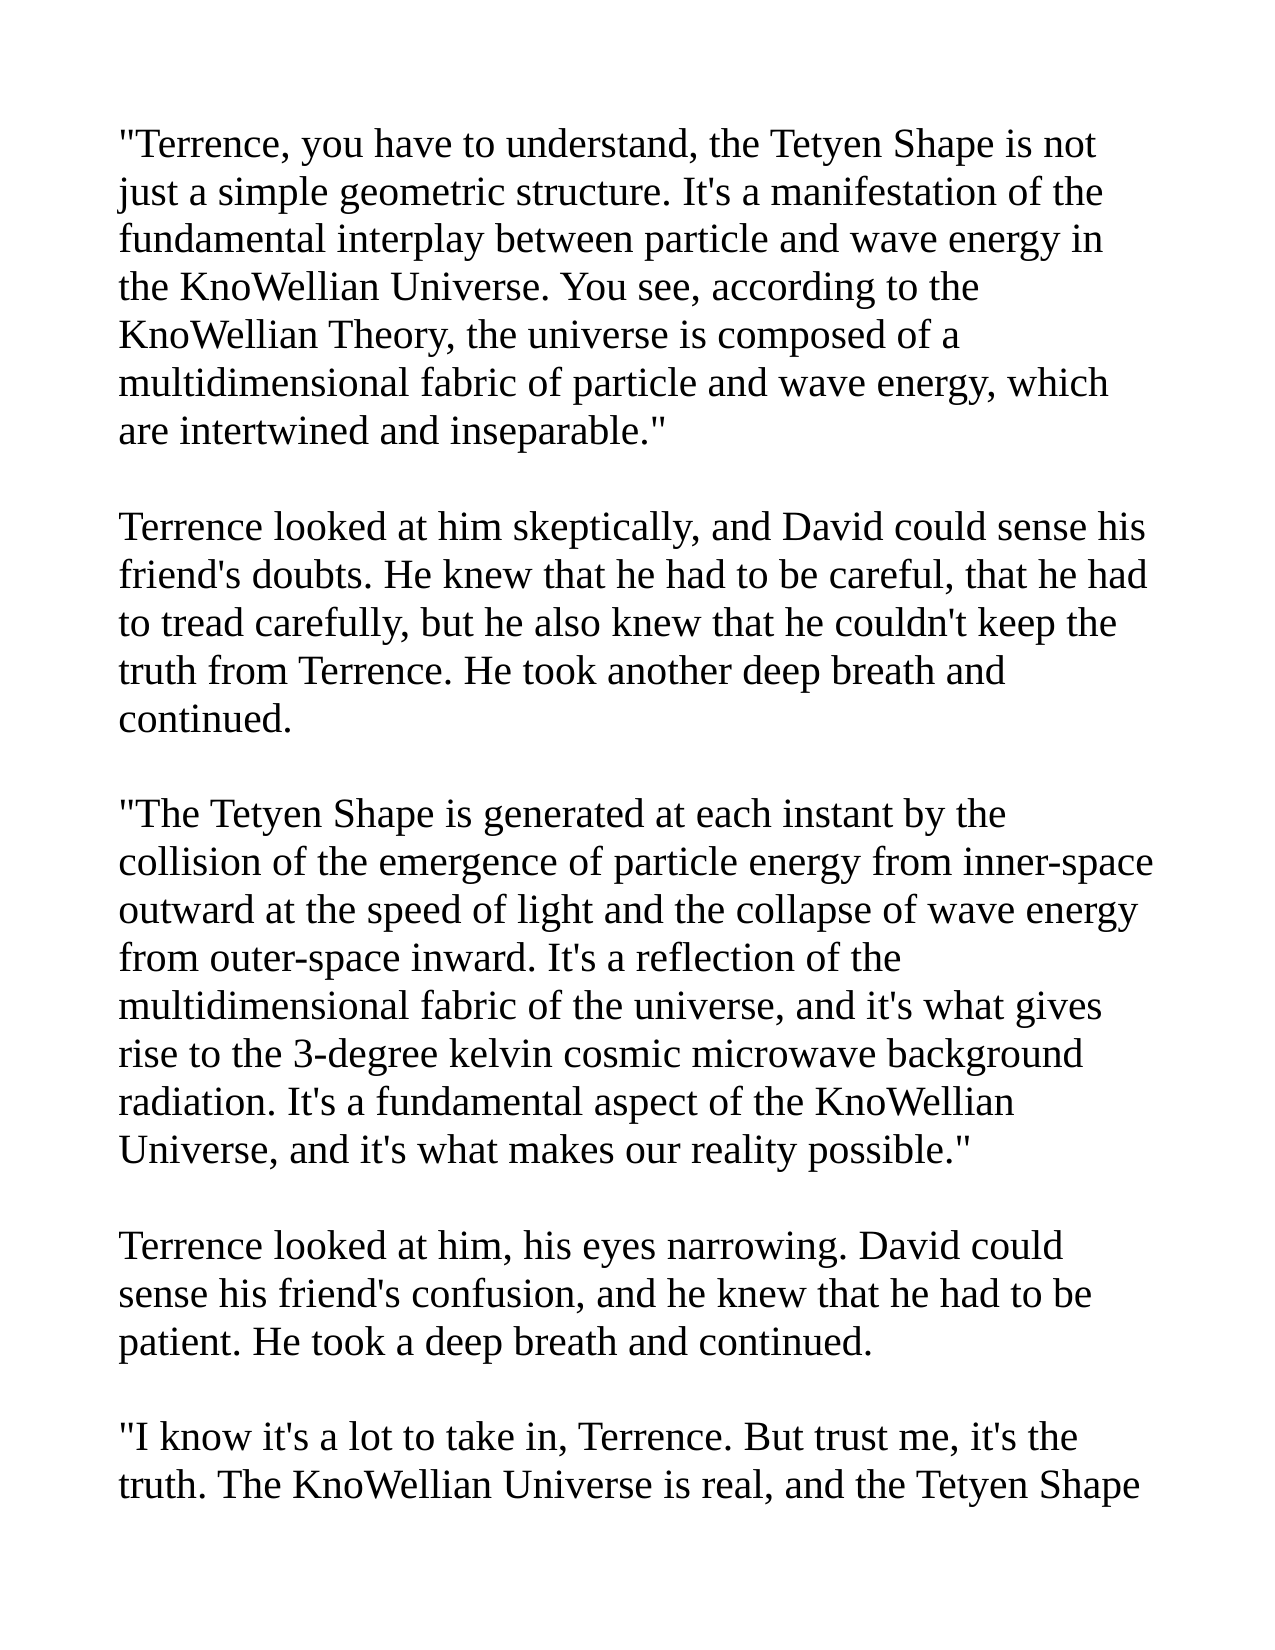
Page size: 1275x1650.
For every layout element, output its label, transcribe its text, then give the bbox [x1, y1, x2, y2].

text "Terrence, you have to understand, the Tetyen Shape is not just a simple geometric structure. It's a manifestation of the fundamental interplay between particle and wave energy in the KnoWellian Universe. You see, according to the KnoWellian Theory, the universe is composed of a multidimensional fabric of particle and wave energy, which are intertwined and inseparable." [118, 118, 1157, 453]
text "I know it's a lot to take in, Terrence. But trust me, it's the truth. The KnoWellian Universe is real, and the Tetyen Shape [118, 1412, 1157, 1508]
text Terrence looked at him skeptically, and David could sense his friend's doubts. He knew that he had to be careful, that he had to tread carefully, but he also knew that he couldn't keep the truth from Terrence. He took another deep breath and continued. [118, 501, 1157, 741]
text Terrence looked at him, his eyes narrowing. David could sense his friend's confusion, and he knew that he had to be patient. He took a deep breath and continued. [118, 1220, 1157, 1364]
text "The Tetyen Shape is generated at each instant by the collision of the emergence of particle energy from inner-space outward at the speed of light and the collapse of wave energy from outer-space inward. It's a reflection of the multidimensional fabric of the universe, and it's what gives rise to the 3-degree kelvin cosmic microwave background radiation. It's a fundamental aspect of the KnoWellian Universe, and it's what makes our reality possible." [118, 789, 1157, 1172]
